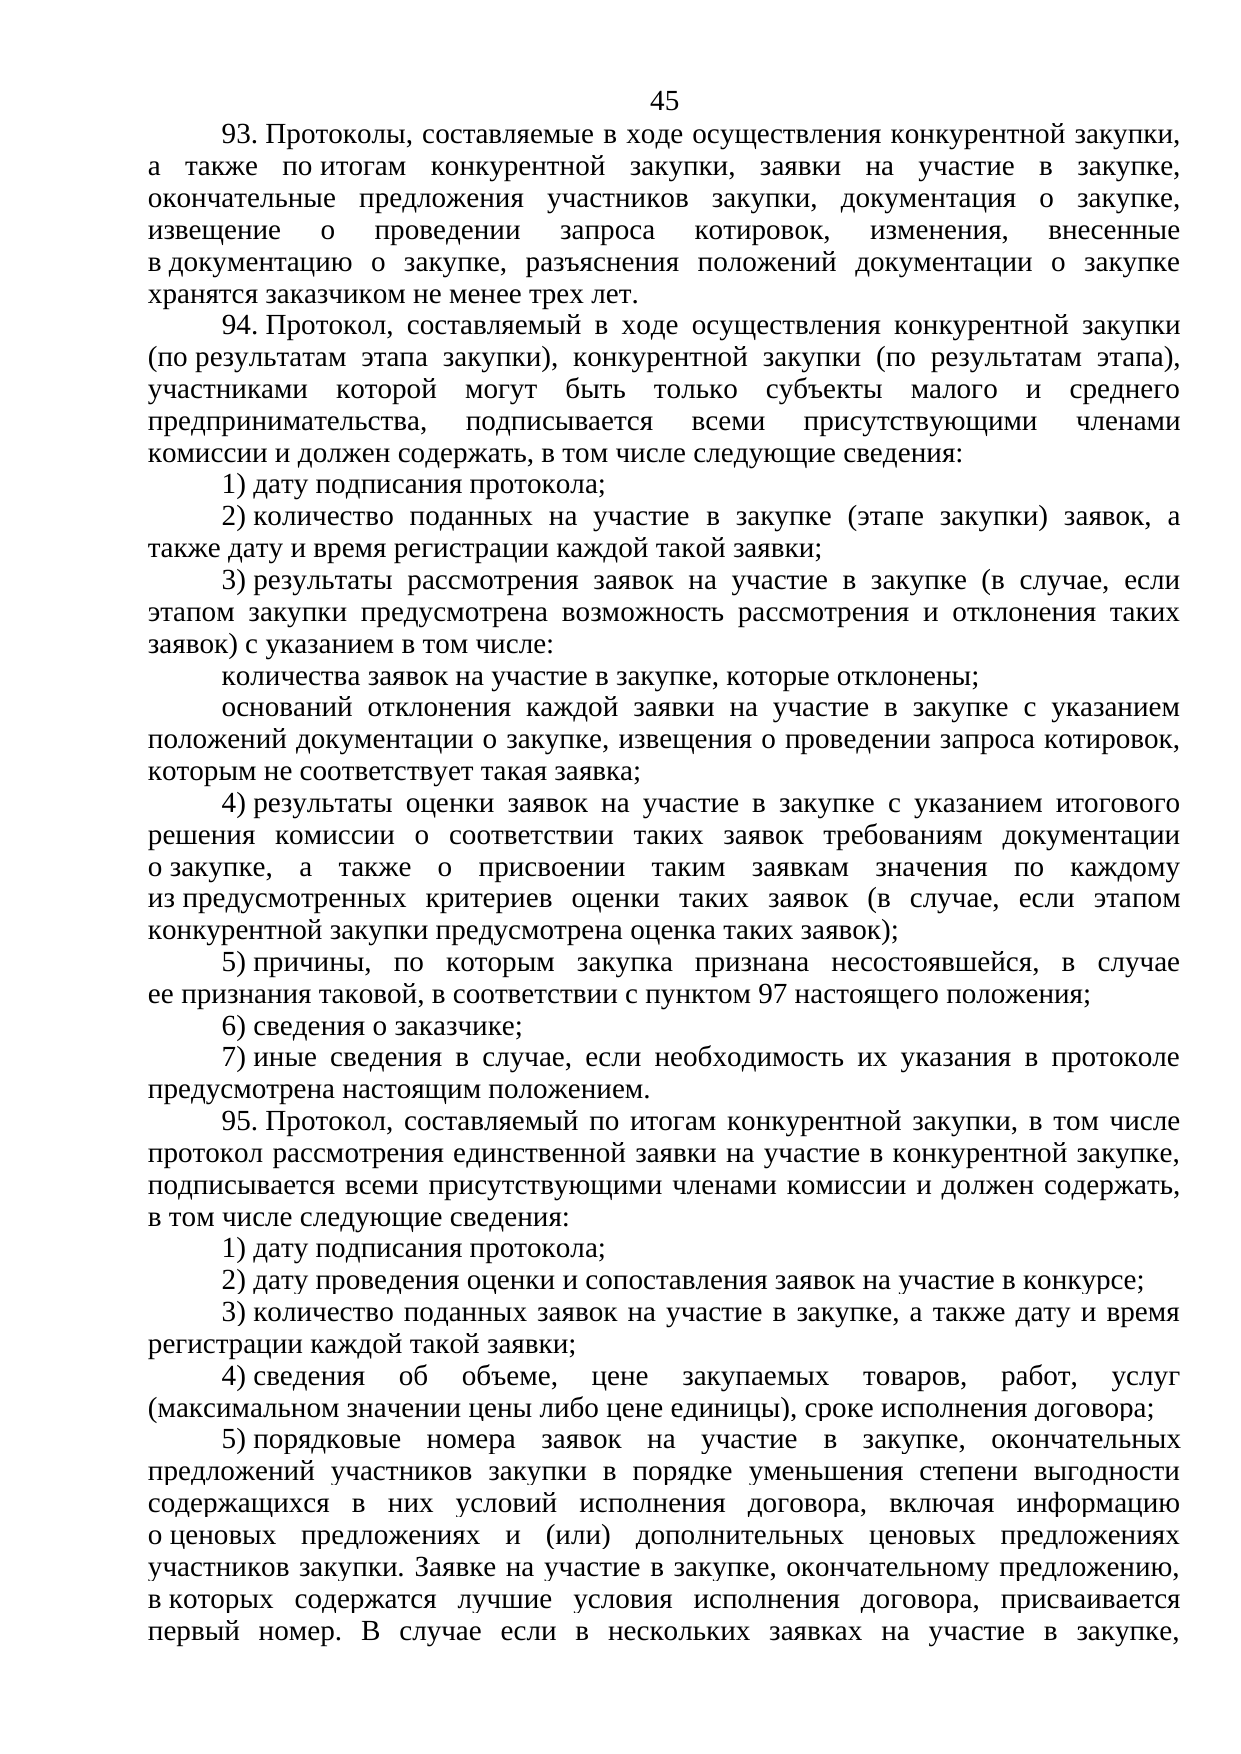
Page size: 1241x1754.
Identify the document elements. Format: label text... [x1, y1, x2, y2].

text 94. Протокол, составляемый в ходе осуществления конкурентной закупки (по результатам этапа закупки), конкурентной закупки (по результатам этапа), участниками которой могут быть только субъекты малого и среднего предпринимательства, подписывается всеми присутствующими членами комиссии и должен содержать, в том числе следующие сведения: [148, 309, 1181, 468]
text 5) причины, по которым закупка признана несостоявшейся, в случае ее признания таковой, в соответствии с пунктом 97 настоящего положения; [148, 946, 1181, 1010]
text 7) иные сведения в случае, если необходимость их указания в протоколе предусмотрена настоящим положением. [148, 1041, 1181, 1105]
text 2) количество поданных на участие в закупке (этапе закупки) заявок, а также дату и время регистрации каждой такой заявки; [148, 500, 1181, 564]
text 5) порядковые номера заявок на участие в закупке, окончательных предложений участников закупки в порядке уменьшения степени выгодности содержащихся в них условий исполнения договора, включая информацию о ценовых предложениях и (или) дополнительных ценовых предложениях участников закупки. Заявке на участие в закупке, окончательному предложению, в которых содержатся лучшие условия исполнения договора, присваивается первый номер. В случае если в нескольких заявках на участие в закупке, [148, 1423, 1181, 1646]
text 1) дату подписания протокола; [148, 468, 1181, 500]
text 1) дату подписания протокола; [148, 1232, 1181, 1264]
text 3) результаты рассмотрения заявок на участие в закупке (в случае, если этапом закупки предусмотрена возможность рассмотрения и отклонения таких заявок) с указанием в том числе: [148, 564, 1181, 659]
text 6) сведения о заказчике; [148, 1010, 1181, 1041]
text оснований отклонения каждой заявки на участие в закупке с указанием положений документации о закупке, извещения о проведении запроса котировок, которым не соответствует такая заявка; [148, 691, 1181, 787]
text количества заявок на участие в закупке, которые отклонены; [148, 659, 1181, 691]
text 2) дату проведения оценки и сопоставления заявок на участие в конкурсе; [148, 1264, 1181, 1296]
text 3) количество поданных заявок на участие в закупке, а также дату и время регистрации каждой такой заявки; [148, 1296, 1181, 1360]
text 4) результаты оценки заявок на участие в закупке с указанием итогового решения комиссии о соответствии таких заявок требованиям документации о закупке, а также о присвоении таким заявкам значения по каждому из предусмотренных критериев оценки таких заявок (в случае, если этапом конкурентной закупки предусмотрена оценка таких заявок); [148, 787, 1181, 946]
text 95. Протокол, составляемый по итогам конкурентной закупки, в том числе протокол рассмотрения единственной заявки на участие в конкурентной закупке, подписывается всеми присутствующими членами комиссии и должен содержать, в том числе следующие сведения: [148, 1105, 1181, 1232]
text 93. Протоколы, составляемые в ходе осуществления конкурентной закупки, а также по итогам конкурентной закупки, заявки на участие в закупке, окончательные предложения участников закупки, документация о закупке, извещение о проведении запроса котировок, изменения, внесенные в документацию о закупке, разъяснения положений документации о закупке хранятся заказчиком не менее трех лет. [148, 118, 1181, 309]
text 4) сведения об объеме, цене закупаемых товаров, работ, услуг (максимальном значении цены либо цене единицы), сроке исполнения договора; [148, 1360, 1181, 1423]
